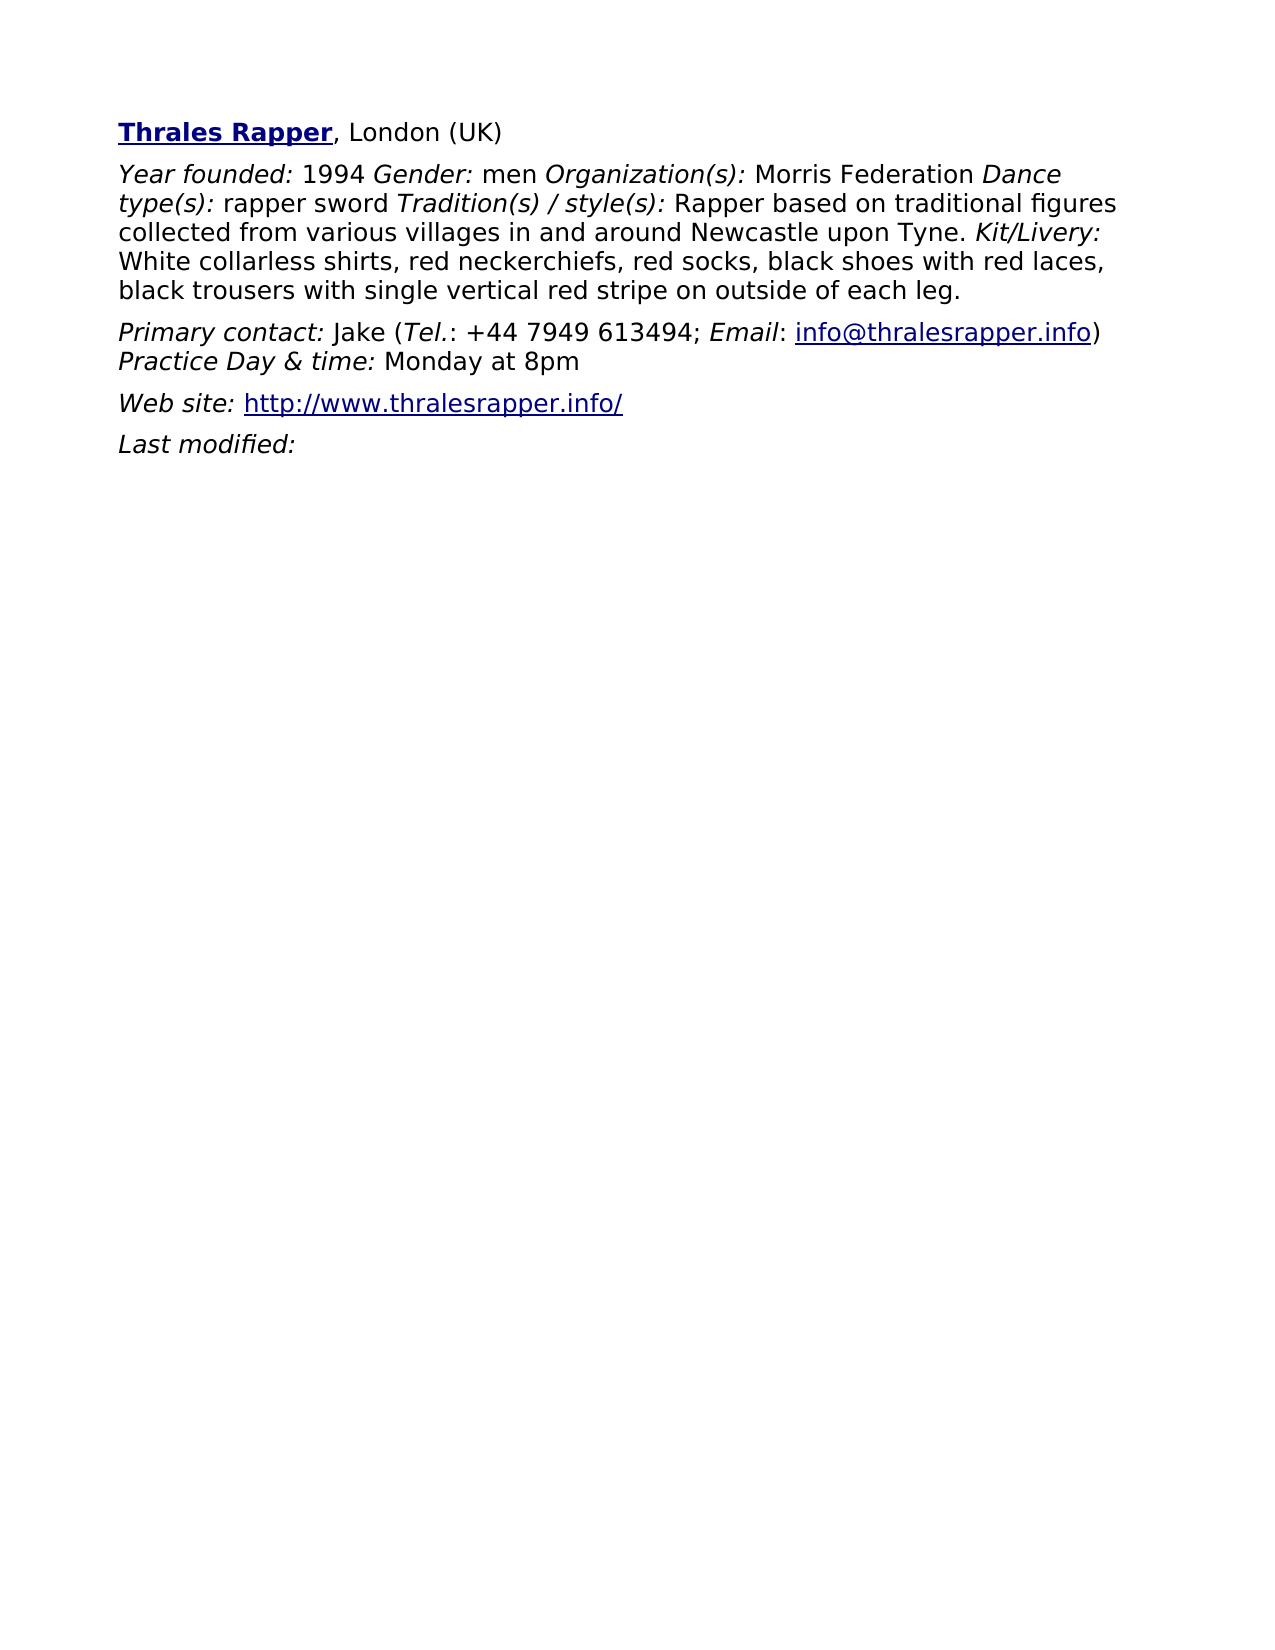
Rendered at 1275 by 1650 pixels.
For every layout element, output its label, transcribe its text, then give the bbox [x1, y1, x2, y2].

text Primary contact: Jake (Tel.: +44 7949 613494; Email: info@thralesrapper.info) Practice Day & time: Monday at 8pm [118, 318, 1157, 376]
text Last modified: [118, 431, 1157, 460]
text Web site: http://www.thralesrapper.info/ [118, 389, 1157, 418]
text Year founded: 1994 Gender: men Organization(s): Morris Federation Dance type(s): rapper sword Tradition(s) / style(s): Rapper based on traditional figures collected from various villages in and around Newcastle upon Tyne. Kit/Livery: White collarless shirts, red neckerchiefs, red socks, black shoes with red laces, black trousers with single vertical red stripe on outside of each leg. [118, 160, 1157, 306]
text Thrales Rapper, London (UK) [118, 118, 1157, 147]
